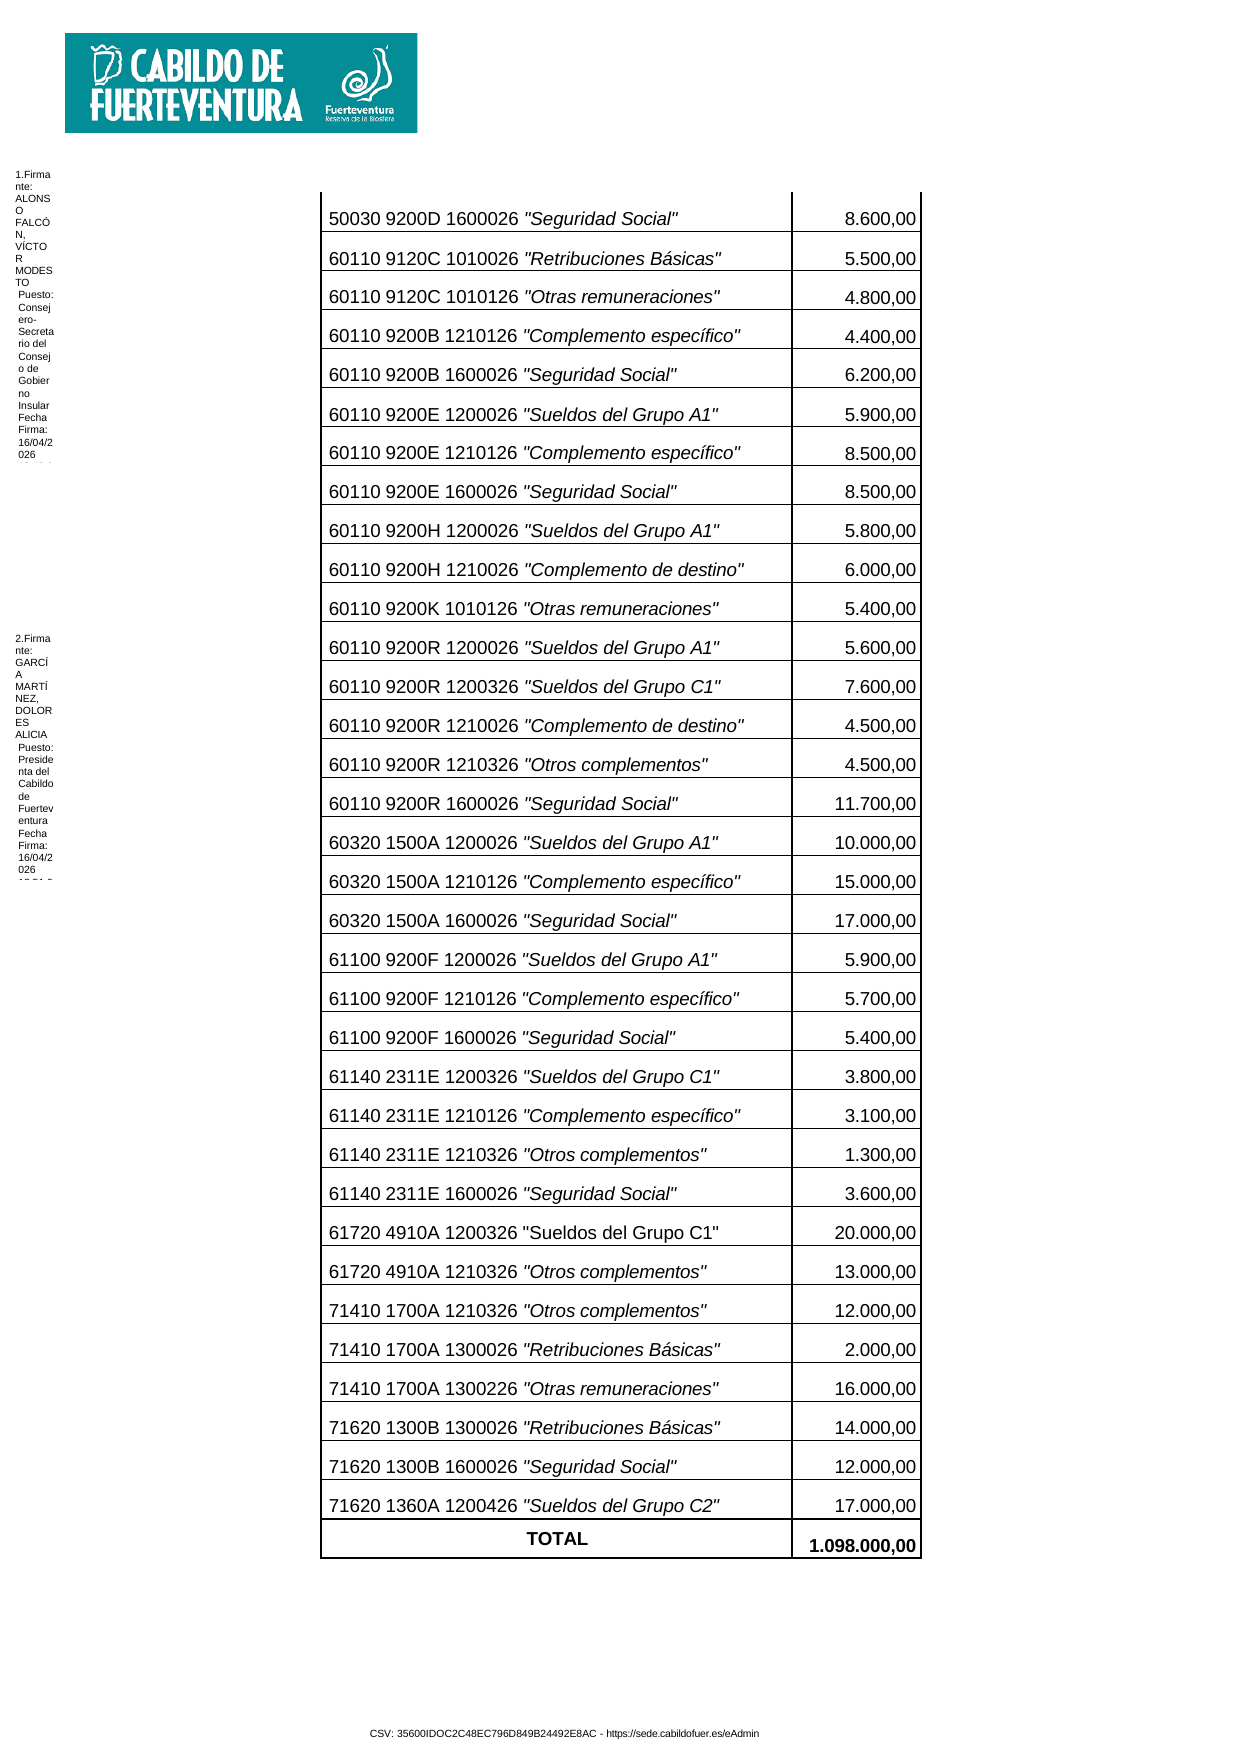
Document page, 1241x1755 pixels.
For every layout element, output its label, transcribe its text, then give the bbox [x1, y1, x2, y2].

table_cell 5.400,00 [793, 1012, 920, 1049]
table_cell 61100 9200F 1200026 "Sueldos del Grupo A1" [322, 934, 791, 972]
table_cell 7.600,00 [793, 661, 920, 699]
table_cell 61720 4910A 1200326 "Sueldos del Grupo C1" [322, 1207, 791, 1245]
table_cell 10.000,00 [793, 817, 920, 854]
table_cell 60110 9120C 1010026 "Retribuciones Básicas" [322, 232, 791, 270]
table_cell 60110 9200B 1600026 "Seguridad Social" [322, 349, 791, 387]
table_cell 15.000,00 [793, 856, 920, 894]
table_cell 71410 1700A 1210326 "Otros complementos" [322, 1285, 791, 1322]
table_cell 60320 1500A 1200026 "Sueldos del Grupo A1" [322, 817, 791, 854]
table_cell 71410 1700A 1300026 "Retribuciones Básicas" [322, 1324, 791, 1362]
table_cell 60110 9200K 1010126 "Otras remuneraciones" [322, 583, 791, 621]
table_cell 60110 9120C 1010126 "Otras remuneraciones" [322, 271, 791, 309]
table_cell 2.000,00 [793, 1324, 920, 1362]
table_cell 61140 2311E 1600026 "Seguridad Social" [322, 1168, 791, 1206]
table_cell 12.000,00 [793, 1441, 920, 1478]
table_cell 4.500,00 [793, 700, 920, 738]
table_cell 3.600,00 [793, 1168, 920, 1206]
table_cell 3.100,00 [793, 1090, 920, 1127]
table_cell 60110 9200E 1210126 "Complemento específico" [322, 427, 791, 465]
table_header 50030 9200D 1600026 "Seguridad Social" [322, 192, 791, 231]
table_cell 60110 9200R 1210026 "Complemento de destino" [322, 700, 791, 738]
table_cell 11.700,00 [793, 778, 920, 816]
table_cell 16.000,00 [793, 1363, 920, 1401]
table_cell 60110 9200H 1200026 "Sueldos del Grupo A1" [322, 505, 791, 543]
table_cell 61720 4910A 1210326 "Otros complementos" [322, 1246, 791, 1284]
table_cell 60110 9200R 1210326 "Otros complementos" [322, 739, 791, 777]
table_cell 60110 9200E 1200026 "Sueldos del Grupo A1" [322, 388, 791, 426]
table_cell 60110 9200R 1600026 "Seguridad Social" [322, 778, 791, 816]
table_cell 71410 1700A 1300226 "Otras remuneraciones" [322, 1363, 791, 1401]
table_cell 71620 1360A 1200426 "Sueldos del Grupo C2" [322, 1480, 791, 1517]
table_cell 20.000,00 [793, 1207, 920, 1245]
table_cell 60110 9200H 1210026 "Complemento de destino" [322, 544, 791, 582]
table_cell 5.600,00 [793, 622, 920, 660]
table_cell 14.000,00 [793, 1402, 920, 1440]
table_cell 5.900,00 [793, 934, 920, 972]
table_cell 60320 1500A 1210126 "Complemento específico" [322, 856, 791, 894]
table_cell 5.900,00 [793, 388, 920, 426]
table_cell 61100 9200F 1210126 "Complemento específico" [322, 973, 791, 1011]
table_cell TOTAL [322, 1520, 791, 1557]
table_cell 5.400,00 [793, 583, 920, 621]
table_header 8.600,00 [793, 192, 920, 231]
text Puesto: Consejero-Secretario del Consejo de Gobierno Insular Fecha Firma: 16/04/2026 12:48:08 [18, 289, 54, 463]
text Puesto: Presidenta del Cabildo de Fuerteventura Fecha Firma: 16/04/2026 12:51:02 [18, 741, 54, 879]
table_cell 6.200,00 [793, 349, 920, 387]
table_cell 60110 9200R 1200326 "Sueldos del Grupo C1" [322, 661, 791, 699]
table_cell 61140 2311E 1210126 "Complemento específico" [322, 1090, 791, 1127]
table_cell 4.800,00 [793, 271, 920, 309]
table_cell 4.400,00 [793, 310, 920, 348]
table_cell 8.500,00 [793, 427, 920, 465]
text 1.Firmante: ALONSO FALCÓN, VÍCTOR MODESTO [15, 169, 54, 288]
table_cell 60110 9200B 1210126 "Complemento específico" [322, 310, 791, 348]
table_cell 3.800,00 [793, 1051, 920, 1089]
table_cell 5.500,00 [793, 232, 920, 270]
table_cell 71620 1300B 1300026 "Retribuciones Básicas" [322, 1402, 791, 1440]
table_cell 17.000,00 [793, 895, 920, 933]
table_cell 61100 9200F 1600026 "Seguridad Social" [322, 1012, 791, 1049]
table_cell 5.800,00 [793, 505, 920, 543]
table_cell 60110 9200E 1600026 "Seguridad Social" [322, 466, 791, 504]
table_cell 71620 1300B 1600026 "Seguridad Social" [322, 1441, 791, 1478]
table_cell 12.000,00 [793, 1285, 920, 1322]
table_cell 8.500,00 [793, 466, 920, 504]
table_cell 13.000,00 [793, 1246, 920, 1284]
table_cell 17.000,00 [793, 1480, 920, 1517]
table_cell 1.098.000,00 [793, 1520, 920, 1557]
table_cell 60110 9200R 1200026 "Sueldos del Grupo A1" [322, 622, 791, 660]
table_cell 61140 2311E 1200326 "Sueldos del Grupo C1" [322, 1051, 791, 1089]
table_cell 5.700,00 [793, 973, 920, 1011]
table_cell 4.500,00 [793, 739, 920, 777]
table_cell 6.000,00 [793, 544, 920, 582]
table_cell 60320 1500A 1600026 "Seguridad Social" [322, 895, 791, 933]
table_cell 61140 2311E 1210326 "Otros complementos" [322, 1129, 791, 1167]
text 2.Firmante: GARCÍA MARTÍNEZ, DOLORES ALICIA [15, 633, 54, 741]
table_cell 1.300,00 [793, 1129, 920, 1167]
